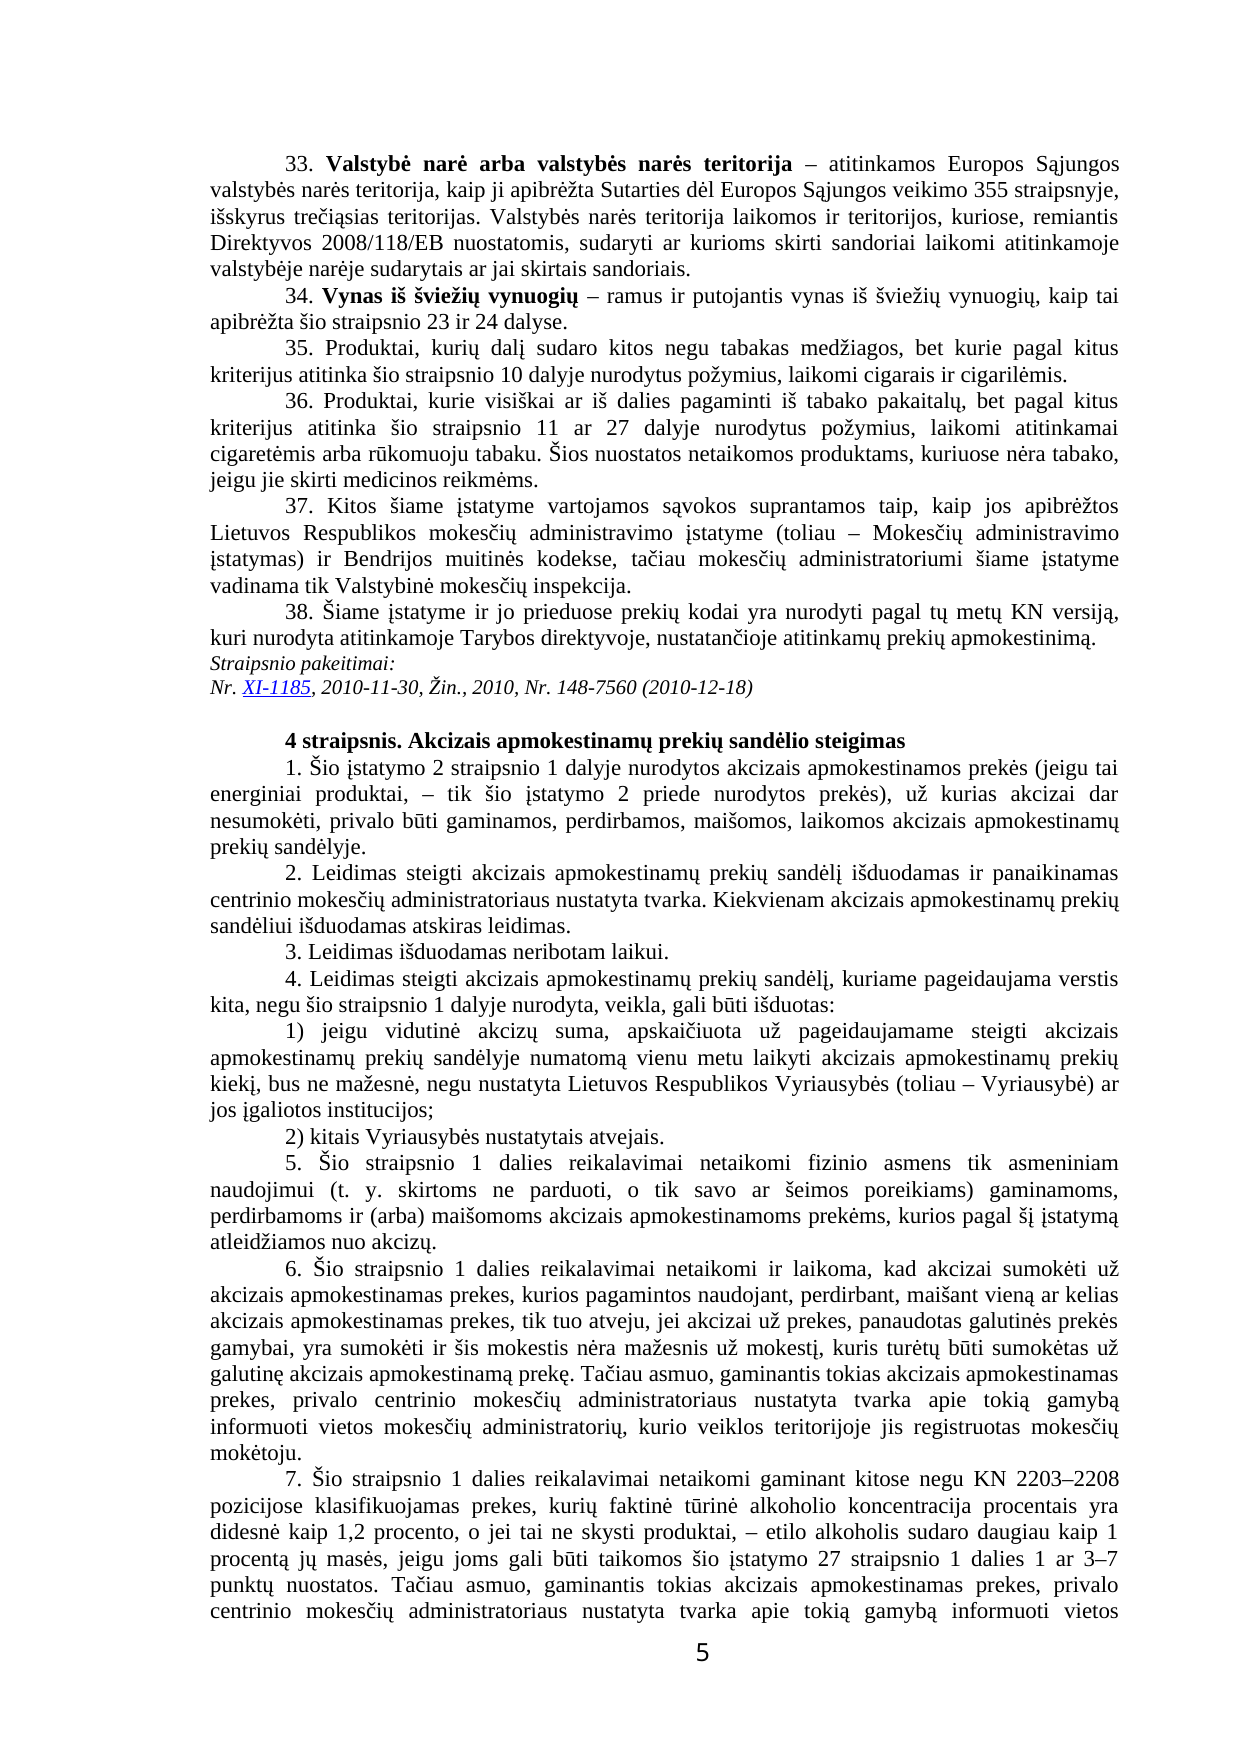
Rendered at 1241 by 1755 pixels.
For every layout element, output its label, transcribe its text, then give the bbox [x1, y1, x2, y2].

text 2) kitais Vyriausybės nustatytais atvejais. [210, 1123, 1120, 1149]
text 4. Leidimas steigti akcizais apmokestinamų prekių sandėlį, kuriame pageidaujama verstis kita, negu šio straipsnio 1 dalyje nurodyta, veikla, gali būti išduotas: [210, 965, 1120, 1017]
text Straipsnio pakeitimai: [210, 651, 1120, 675]
text 1. Šio įstatymo 2 straipsnio 1 dalyje nurodytos akcizais apmokestinamos prekės (jeigu tai energiniai produktai, – tik šio įstatymo 2 priede nurodytos prekės), už kurias akcizai dar nesumokėti, privalo būti gaminamos, perdirbamos, maišomos, laikomos akcizais apmokestinamų prekių sandėlyje. [210, 754, 1120, 859]
text 36. Produktai, kurie visiškai ar iš dalies pagaminti iš tabako pakaitalų, bet pagal kitus kriterijus atitinka šio straipsnio 11 ar 27 dalyje nurodytus požymius, laikomi atitinkamai cigaretėmis arba rūkomuoju tabaku. Šios nuostatos netaikomos produktams, kuriuose nėra tabako, jeigu jie skirti medicinos reikmėms. [210, 387, 1120, 493]
text 38. Šiame įstatyme ir jo prieduose prekių kodai yra nurodyti pagal tų metų KN versiją, kuri nurodyta atitinkamoje Tarybos direktyvoje, nustatančioje atitinkamų prekių apmokestinimą. [210, 598, 1120, 651]
text 3. Leidimas išduodamas neribotam laikui. [210, 938, 1120, 965]
text 5. Šio straipsnio 1 dalies reikalavimai netaikomi fizinio asmens tik asmeniniam naudojimui (t. y. skirtoms ne parduoti, o tik savo ar šeimos poreikiams) gaminamoms, perdirbamoms ir (arba) maišomoms akcizais apmokestinamoms prekėms, kurios pagal šį įstatymą atleidžiamos nuo akcizų. [210, 1149, 1120, 1255]
text 6. Šio straipsnio 1 dalies reikalavimai netaikomi ir laikoma, kad akcizai sumokėti už akcizais apmokestinamas prekes, kurios pagamintos naudojant, perdirbant, maišant vieną ar kelias akcizais apmokestinamas prekes, tik tuo atveju, jei akcizai už prekes, panaudotas galutinės prekės gamybai, yra sumokėti ir šis mokestis nėra mažesnis už mokestį, kuris turėtų būti sumokėtas už galutinę akcizais apmokestinamą prekę. Tačiau asmuo, gaminantis tokias akcizais apmokestinamas prekes, privalo centrinio mokesčių administratoriaus nustatyta tvarka apie tokią gamybą informuoti vietos mokesčių administratorių, kurio veiklos teritorijoje jis registruotas mokesčių mokėtoju. [210, 1255, 1120, 1466]
text 37. Kitos šiame įstatyme vartojamos sąvokos suprantamos taip, kaip jos apibrėžtos Lietuvos Respublikos mokesčių administravimo įstatyme (toliau – Mokesčių administravimo įstatymas) ir Bendrijos muitinės kodekse, tačiau mokesčių administratoriumi šiame įstatyme vadinama tik Valstybinė mokesčių inspekcija. [210, 493, 1120, 598]
text 1) jeigu vidutinė akcizų suma, apskaičiuota už pageidaujamame steigti akcizais apmokestinamų prekių sandėlyje numatomą vienu metu laikyti akcizais apmokestinamų prekių kiekį, bus ne mažesnė, negu nustatyta Lietuvos Respublikos Vyriausybės (toliau – Vyriausybė) ar jos įgaliotos institucijos; [210, 1017, 1120, 1123]
text Nr. XI-1185, 2010-11-30, Žin., 2010, Nr. 148-7560 (2010-12-18) [210, 675, 1120, 699]
text 35. Produktai, kurių dalį sudaro kitos negu tabakas medžiagos, bet kurie pagal kitus kriterijus atitinka šio straipsnio 10 dalyje nurodytus požymius, laikomi cigarais ir cigarilėmis. [210, 334, 1120, 387]
text 33. Valstybė narė arba valstybės narės teritorija – atitinkamos Europos Sąjungos valstybės narės teritorija, kaip ji apibrėžta Sutarties dėl Europos Sąjungos veikimo 355 straipsnyje, išskyrus trečiąsias teritorijas. Valstybės narės teritorija laikomos ir teritorijos, kuriose, remiantis Direktyvos 2008/118/EB nuostatomis, sudaryti ar kurioms skirti sandoriai laikomi atitinkamoje valstybėje narėje sudarytais ar jai skirtais sandoriais. [210, 150, 1120, 282]
text 4 straipsnis. Akcizais apmokestinamų prekių sandėlio steigimas [210, 728, 1120, 754]
text 2. Leidimas steigti akcizais apmokestinamų prekių sandėlį išduodamas ir panaikinamas centrinio mokesčių administratoriaus nustatyta tvarka. Kiekvienam akcizais apmokestinamų prekių sandėliui išduodamas atskiras leidimas. [210, 859, 1120, 938]
text 7. Šio straipsnio 1 dalies reikalavimai netaikomi gaminant kitose negu KN 2203–2208 pozicijose klasifikuojamas prekes, kurių faktinė tūrinė alkoholio koncentracija procentais yra didesnė kaip 1,2 procento, o jei tai ne skysti produktai, – etilo alkoholis sudaro daugiau kaip 1 procentą jų masės, jeigu joms gali būti taikomos šio įstatymo 27 straipsnio 1 dalies 1 ar 3–7 punktų nuostatos. Tačiau asmuo, gaminantis tokias akcizais apmokestinamas prekes, privalo centrinio mokesčių administratoriaus nustatyta tvarka apie tokią gamybą informuoti vietos [210, 1466, 1120, 1624]
text 34. Vynas iš šviežių vynuogių – ramus ir putojantis vynas iš šviežių vynuogių, kaip tai apibrėžta šio straipsnio 23 ir 24 dalyse. [210, 282, 1120, 334]
